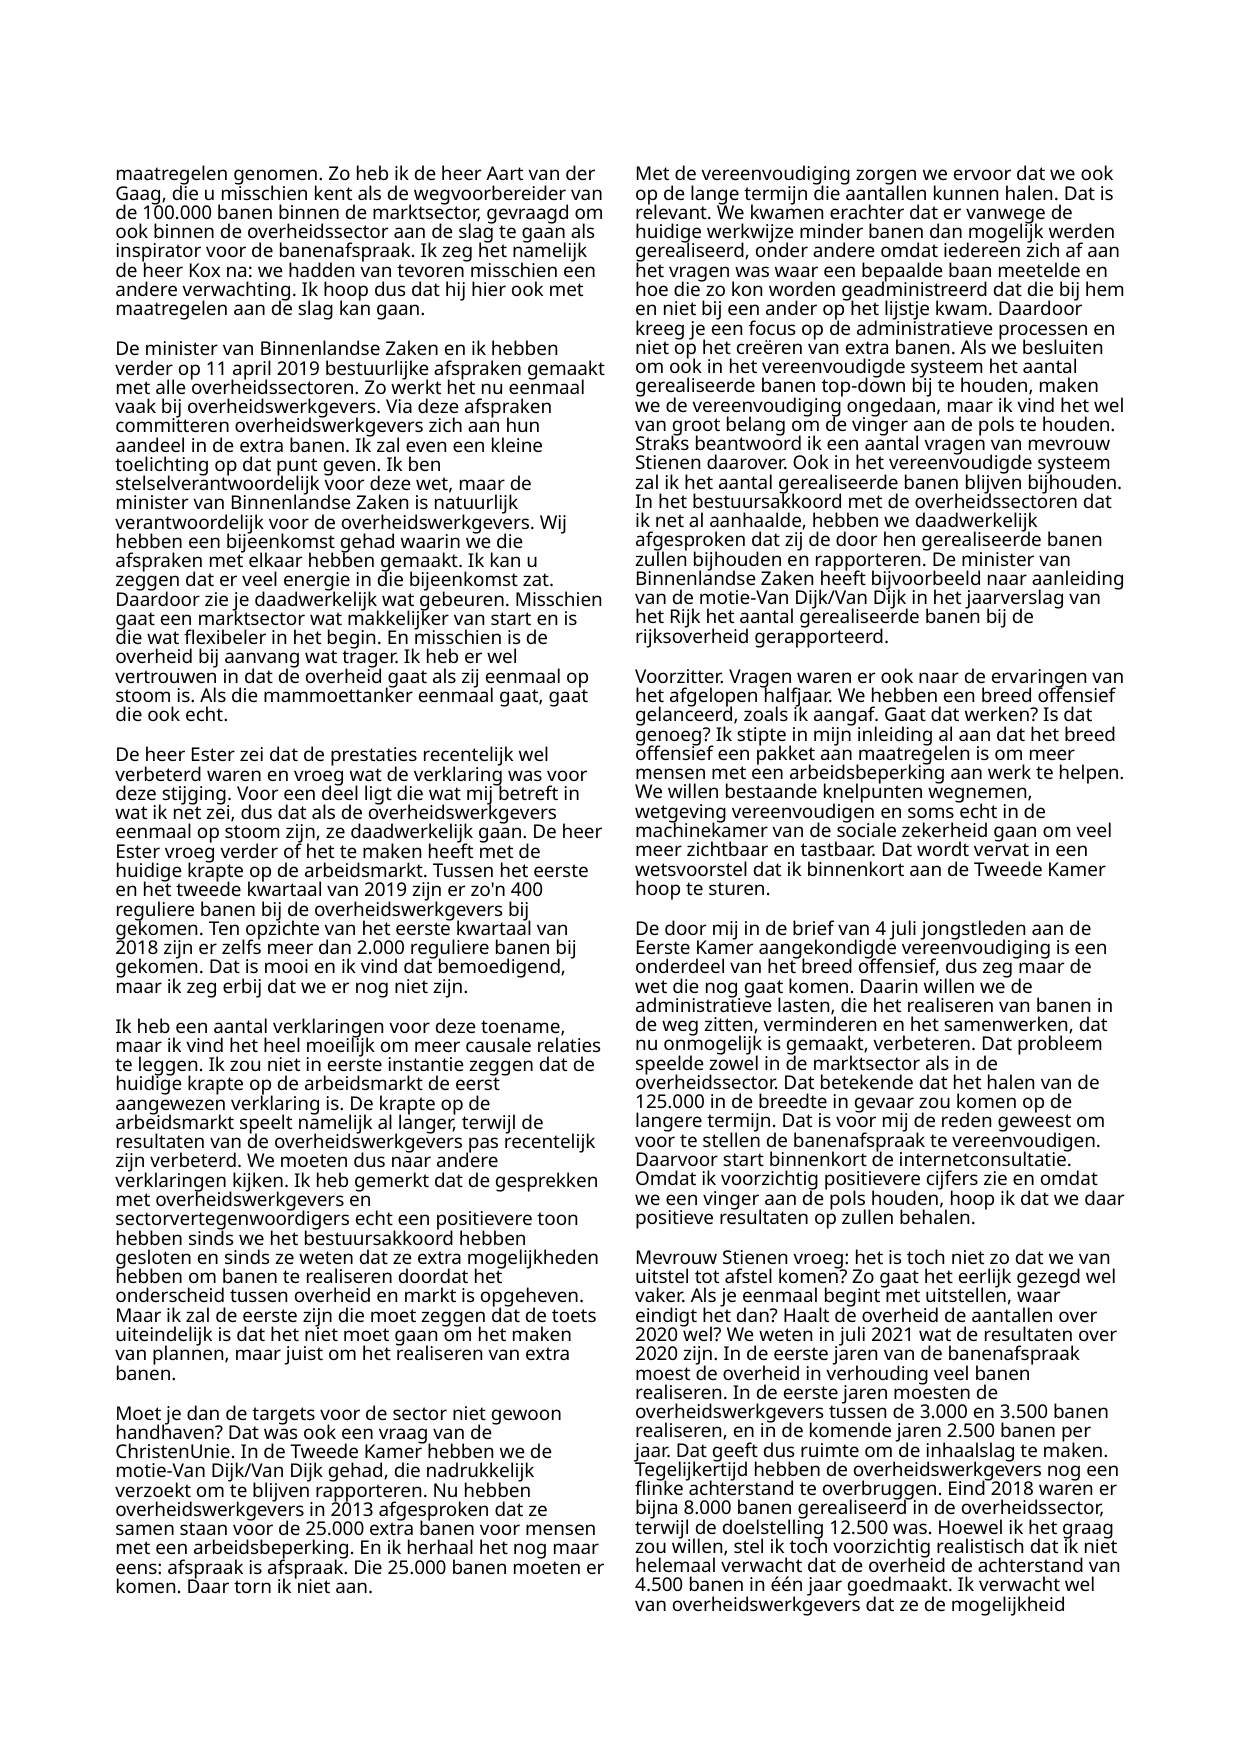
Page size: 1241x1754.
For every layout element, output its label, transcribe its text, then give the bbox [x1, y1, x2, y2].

text Ik heb een aantal verklaringen voor deze toename, maar ik vind het heel moeilijk om meer causale relaties te leggen. Ik zou niet in eerste instantie zeggen dat de huidige krapte op de arbeidsmarkt de eerst aangewezen verklaring is. De krapte op de arbeidsmarkt speelt namelijk al langer, terwijl de resultaten van de overheidswerkgevers pas recentelijk zijn verbeterd. We moeten dus naar andere verklaringen kijken. Ik heb gemerkt dat de gesprekken met overheidswerkgevers en sectorvertegenwoordigers echt een positievere toon hebben sinds we het bestuursakkoord hebben gesloten en sinds ze weten dat ze extra mogelijkheden hebben om banen te realiseren doordat het onderscheid tussen overheid en markt is opgeheven. Maar ik zal de eerste zijn die moet zeggen dat de toets uiteindelijk is dat het niet moet gaan om het maken van plannen, maar juist om het realiseren van extra banen. [115, 1018, 605, 1384]
text Moet je dan de targets voor de sector niet gewoon handhaven? Dat was ook een vraag van de ChristenUnie. In de Tweede Kamer hebben we de motie-Van Dijk/Van Dijk gehad, die nadrukkelijk verzoekt om te blijven rapporteren. Nu hebben overheidswerkgevers in 2013 afgesproken dat ze samen staan voor de 25.000 extra banen voor mensen met een arbeidsbeperking. En ik herhaal het nog maar eens: afspraak is afspraak. Die 25.000 banen moeten er komen. Daar torn ik niet aan. [115, 1404, 605, 1597]
text De heer Ester zei dat de prestaties recentelijk wel verbeterd waren en vroeg wat de verklaring was voor deze stijging. Voor een deel ligt die wat mij betreft in wat ik net zei, dus dat als de overheidswerkgevers eenmaal op stoom zijn, ze daadwerkelijk gaan. De heer Ester vroeg verder of het te maken heeft met de huidige krapte op de arbeidsmarkt. Tussen het eerste en het tweede kwartaal van 2019 zijn er zo'n 400 reguliere banen bij de overheidswerkgevers bij gekomen. Ten opzichte van het eerste kwartaal van 2018 zijn er zelfs meer dan 2.000 reguliere banen bij gekomen. Dat is mooi en ik vind dat bemoedigend, maar ik zeg erbij dat we er nog niet zijn. [115, 746, 605, 997]
text Mevrouw Stienen vroeg: het is toch niet zo dat we van uitstel tot afstel komen? Zo gaat het eerlijk gezegd wel vaker. Als je eenmaal begint met uitstellen, waar eindigt het dan? Haalt de overheid de aantallen over 2020 wel? We weten in juli 2021 wat de resultaten over 2020 zijn. In de eerste jaren van de banenafspraak moest de overheid in verhouding veel banen realiseren. In de eerste jaren moesten de overheidswerkgevers tussen de 3.000 en 3.500 banen realiseren, en in de komende jaren 2.500 banen per jaar. Dat geeft dus ruimte om de inhaalslag te maken. Tegelijkertijd hebben de overheidswerkgevers nog een flinke achterstand te overbruggen. Eind 2018 waren er bijna 8.000 banen gerealiseerd in de overheidssector, terwijl de doelstelling 12.500 was. Hoewel ik het graag zou willen, stel ik toch voorzichtig realistisch dat ik niet helemaal verwacht dat de overheid de achterstand van 4.500 banen in één jaar goedmaakt. Ik verwacht wel van overheidswerkgevers dat ze de mogelijkheid [635, 1249, 1125, 1615]
text Voorzitter. Vragen waren er ook naar de ervaringen van het afgelopen halfjaar. We hebben een breed offensief gelanceerd, zoals ik aangaf. Gaat dat werken? Is dat genoeg? Ik stipte in mijn inleiding al aan dat het breed offensief een pakket aan maatregelen is om meer mensen met een arbeidsbeperking aan werk te helpen. We willen bestaande knelpunten wegnemen, wetgeving vereenvoudigen en soms echt in de machinekamer van de sociale zekerheid gaan om veel meer zichtbaar en tastbaar. Dat wordt vervat in een wetsvoorstel dat ik binnenkort aan de Tweede Kamer hoop te sturen. [635, 668, 1125, 899]
text De minister van Binnenlandse Zaken en ik hebben verder op 11 april 2019 bestuurlijke afspraken gemaakt met alle overheidssectoren. Zo werkt het nu eenmaal vaak bij overheidswerkgevers. Via deze afspraken committeren overheidswerkgevers zich aan hun aandeel in de extra banen. Ik zal even een kleine toelichting op dat punt geven. Ik ben stelselverantwoordelijk voor deze wet, maar de minister van Binnenlandse Zaken is natuurlijk verantwoordelijk voor de overheidswerkgevers. Wij hebben een bijeenkomst gehad waarin we die afspraken met elkaar hebben gemaakt. Ik kan u zeggen dat er veel energie in die bijeenkomst zat. Daardoor zie je daadwerkelijk wat gebeuren. Misschien gaat een marktsector wat makkelijker van start en is die wat flexibeler in het begin. En misschien is de overheid bij aanvang wat trager. Ik heb er wel vertrouwen in dat de overheid gaat als zij eenmaal op stoom is. Als die mammoettanker eenmaal gaat, gaat die ook echt. [115, 340, 605, 726]
text Met de vereenvoudiging zorgen we ervoor dat we ook op de lange termijn die aantallen kunnen halen. Dat is relevant. We kwamen erachter dat er vanwege de huidige werkwijze minder banen dan mogelijk werden gerealiseerd, onder andere omdat iedereen zich af aan het vragen was waar een bepaalde baan meetelde en hoe die zo kon worden geadministreerd dat die bij hem en niet bij een ander op het lijstje kwam. Daardoor kreeg je een focus op de administratieve processen en niet op het creëren van extra banen. Als we besluiten om ook in het vereenvoudigde systeem het aantal gerealiseerde banen top-down bij te houden, maken we de vereenvoudiging ongedaan, maar ik vind het wel van groot belang om de vinger aan de pols te houden. Straks beantwoord ik een aantal vragen van mevrouw Stienen daarover. Ook in het vereenvoudigde systeem zal ik het aantal gerealiseerde banen blijven bijhouden. In het bestuursakkoord met de overheidssectoren dat ik net al aanhaalde, hebben we daadwerkelijk afgesproken dat zij de door hen gerealiseerde banen zullen bijhouden en rapporteren. De minister van Binnenlandse Zaken heeft bijvoorbeeld naar aanleiding van de motie-Van Dijk/Van Dijk in het jaarverslag van het Rijk het aantal gerealiseerde banen bij de rijksoverheid gerapporteerd. [635, 165, 1125, 647]
text maatregelen genomen. Zo heb ik de heer Aart van der Gaag, die u misschien kent als de wegvoorbereider van de 100.000 banen binnen de marktsector, gevraagd om ook binnen de overheidssector aan de slag te gaan als inspirator voor de banenafspraak. Ik zeg het namelijk de heer Kox na: we hadden van tevoren misschien een andere verwachting. Ik hoop dus dat hij hier ook met maatregelen aan de slag kan gaan. [115, 165, 605, 319]
text De door mij in de brief van 4 juli jongstleden aan de Eerste Kamer aangekondigde vereenvoudiging is een onderdeel van het breed offensief, dus zeg maar de wet die nog gaat komen. Daarin willen we de administratieve lasten, die het realiseren van banen in de weg zitten, verminderen en het samenwerken, dat nu onmogelijk is gemaakt, verbeteren. Dat probleem speelde zowel in de marktsector als in de overheidssector. Dat betekende dat het halen van de 125.000 in de breedte in gevaar zou komen op de langere termijn. Dat is voor mij de reden geweest om voor te stellen de banenafspraak te vereenvoudigen. Daarvoor start binnenkort de internetconsultatie. Omdat ik voorzichtig positievere cijfers zie en omdat we een vinger aan de pols houden, hoop ik dat we daar positieve resultaten op zullen behalen. [635, 920, 1125, 1228]
